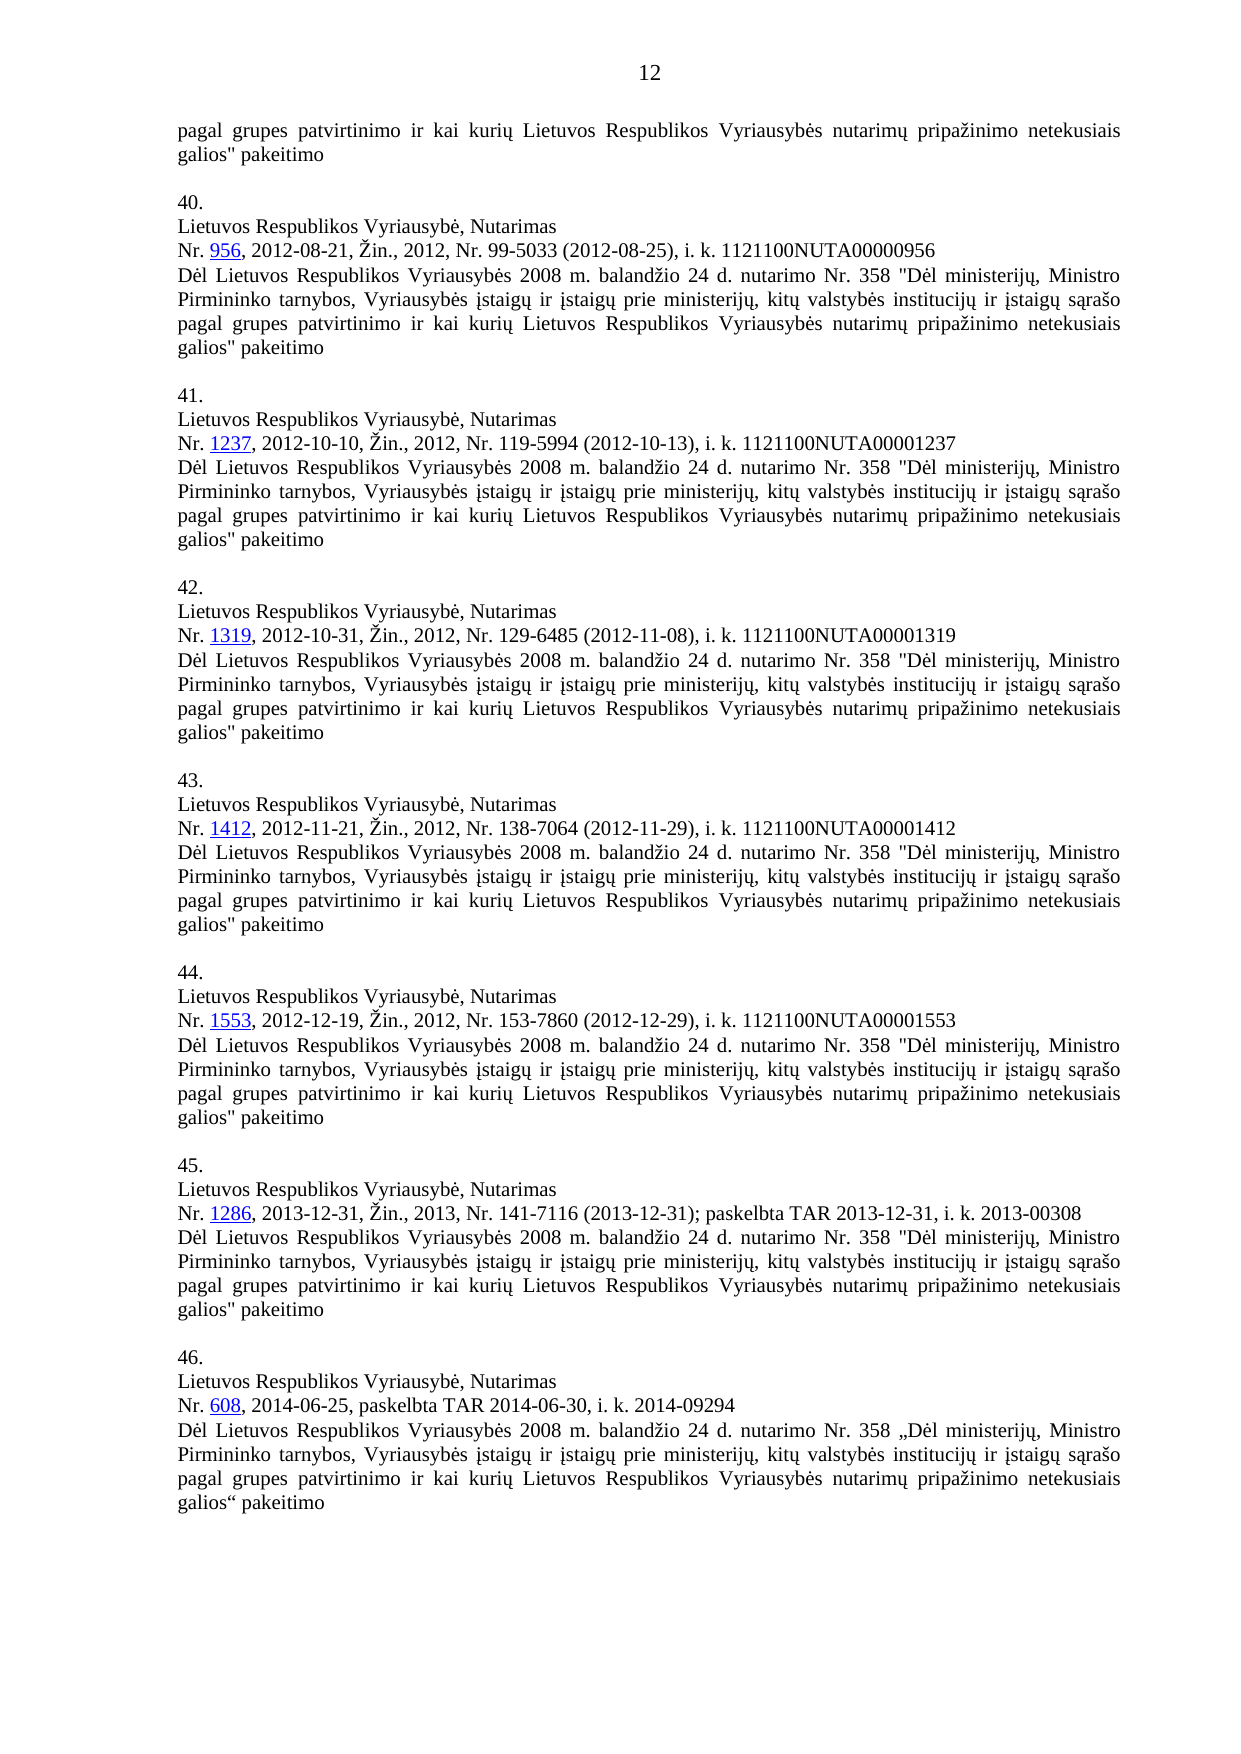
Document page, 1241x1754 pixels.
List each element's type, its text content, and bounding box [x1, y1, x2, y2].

text Dėl Lietuvos Respublikos Vyriausybės 2008 m. balandžio 24 d. nutarimo Nr. 358 "Dėl ministerijų, Ministro Pirmininko tarnybos, Vyriausybės įstaigų ir įstaigų prie ministerijų, kitų valstybės institucijų ir įstaigų sąrašo pagal grupes patvirtinimo ir kai kurių Lietuvos Respublikos Vyriausybės nutarimų pripažinimo netekusiais galios" pakeitimo [177, 1032, 1122, 1129]
text 46. [177, 1345, 1122, 1369]
text Lietuvos Respublikos Vyriausybė, Nutarimas [177, 214, 1122, 238]
text 45. [177, 1153, 1122, 1177]
text Nr. 608, 2014-06-25, paskelbta TAR 2014-06-30, i. k. 2014-09294 [177, 1393, 1122, 1417]
text Dėl Lietuvos Respublikos Vyriausybės 2008 m. balandžio 24 d. nutarimo Nr. 358 "Dėl ministerijų, Ministro Pirmininko tarnybos, Vyriausybės įstaigų ir įstaigų prie ministerijų, kitų valstybės institucijų ir įstaigų sąrašo pagal grupes patvirtinimo ir kai kurių Lietuvos Respublikos Vyriausybės nutarimų pripažinimo netekusiais galios" pakeitimo [177, 1225, 1122, 1321]
text Nr. 1553, 2012-12-19, Žin., 2012, Nr. 153-7860 (2012-12-29), i. k. 1121100NUTA00001553 [177, 1008, 1122, 1032]
text Nr. 956, 2012-08-21, Žin., 2012, Nr. 99-5033 (2012-08-25), i. k. 1121100NUTA00000956 [177, 238, 1122, 262]
text Dėl Lietuvos Respublikos Vyriausybės 2008 m. balandžio 24 d. nutarimo Nr. 358 „Dėl ministerijų, Ministro Pirmininko tarnybos, Vyriausybės įstaigų ir įstaigų prie ministerijų, kitų valstybės institucijų ir įstaigų sąrašo pagal grupes patvirtinimo ir kai kurių Lietuvos Respublikos Vyriausybės nutarimų pripažinimo netekusiais galios“ pakeitimo [177, 1417, 1122, 1514]
text 40. [177, 190, 1122, 214]
text Lietuvos Respublikos Vyriausybė, Nutarimas [177, 984, 1122, 1008]
text Dėl Lietuvos Respublikos Vyriausybės 2008 m. balandžio 24 d. nutarimo Nr. 358 "Dėl ministerijų, Ministro Pirmininko tarnybos, Vyriausybės įstaigų ir įstaigų prie ministerijų, kitų valstybės institucijų ir įstaigų sąrašo pagal grupes patvirtinimo ir kai kurių Lietuvos Respublikos Vyriausybės nutarimų pripažinimo netekusiais galios" pakeitimo [177, 647, 1122, 744]
text 41. [177, 383, 1122, 407]
text pagal grupes patvirtinimo ir kai kurių Lietuvos Respublikos Vyriausybės nutarimų pripažinimo netekusiais galios" pakeitimo [177, 118, 1122, 166]
text Lietuvos Respublikos Vyriausybė, Nutarimas [177, 599, 1122, 623]
text Nr. 1286, 2013-12-31, Žin., 2013, Nr. 141-7116 (2013-12-31); paskelbta TAR 2013-12-31, i. k. 2013-00308 [177, 1201, 1122, 1225]
text Nr. 1237, 2012-10-10, Žin., 2012, Nr. 119-5994 (2012-10-13), i. k. 1121100NUTA00001237 [177, 431, 1122, 455]
text Lietuvos Respublikos Vyriausybė, Nutarimas [177, 1177, 1122, 1201]
text 43. [177, 768, 1122, 792]
text 42. [177, 575, 1122, 599]
text Lietuvos Respublikos Vyriausybė, Nutarimas [177, 1369, 1122, 1393]
text Lietuvos Respublikos Vyriausybė, Nutarimas [177, 407, 1122, 431]
text Dėl Lietuvos Respublikos Vyriausybės 2008 m. balandžio 24 d. nutarimo Nr. 358 "Dėl ministerijų, Ministro Pirmininko tarnybos, Vyriausybės įstaigų ir įstaigų prie ministerijų, kitų valstybės institucijų ir įstaigų sąrašo pagal grupes patvirtinimo ir kai kurių Lietuvos Respublikos Vyriausybės nutarimų pripažinimo netekusiais galios" pakeitimo [177, 840, 1122, 936]
text Dėl Lietuvos Respublikos Vyriausybės 2008 m. balandžio 24 d. nutarimo Nr. 358 "Dėl ministerijų, Ministro Pirmininko tarnybos, Vyriausybės įstaigų ir įstaigų prie ministerijų, kitų valstybės institucijų ir įstaigų sąrašo pagal grupes patvirtinimo ir kai kurių Lietuvos Respublikos Vyriausybės nutarimų pripažinimo netekusiais galios" pakeitimo [177, 262, 1122, 359]
text 44. [177, 960, 1122, 984]
text Lietuvos Respublikos Vyriausybė, Nutarimas [177, 792, 1122, 816]
text Nr. 1412, 2012-11-21, Žin., 2012, Nr. 138-7064 (2012-11-29), i. k. 1121100NUTA00001412 [177, 816, 1122, 840]
text Nr. 1319, 2012-10-31, Žin., 2012, Nr. 129-6485 (2012-11-08), i. k. 1121100NUTA00001319 [177, 623, 1122, 647]
text Dėl Lietuvos Respublikos Vyriausybės 2008 m. balandžio 24 d. nutarimo Nr. 358 "Dėl ministerijų, Ministro Pirmininko tarnybos, Vyriausybės įstaigų ir įstaigų prie ministerijų, kitų valstybės institucijų ir įstaigų sąrašo pagal grupes patvirtinimo ir kai kurių Lietuvos Respublikos Vyriausybės nutarimų pripažinimo netekusiais galios" pakeitimo [177, 455, 1122, 551]
